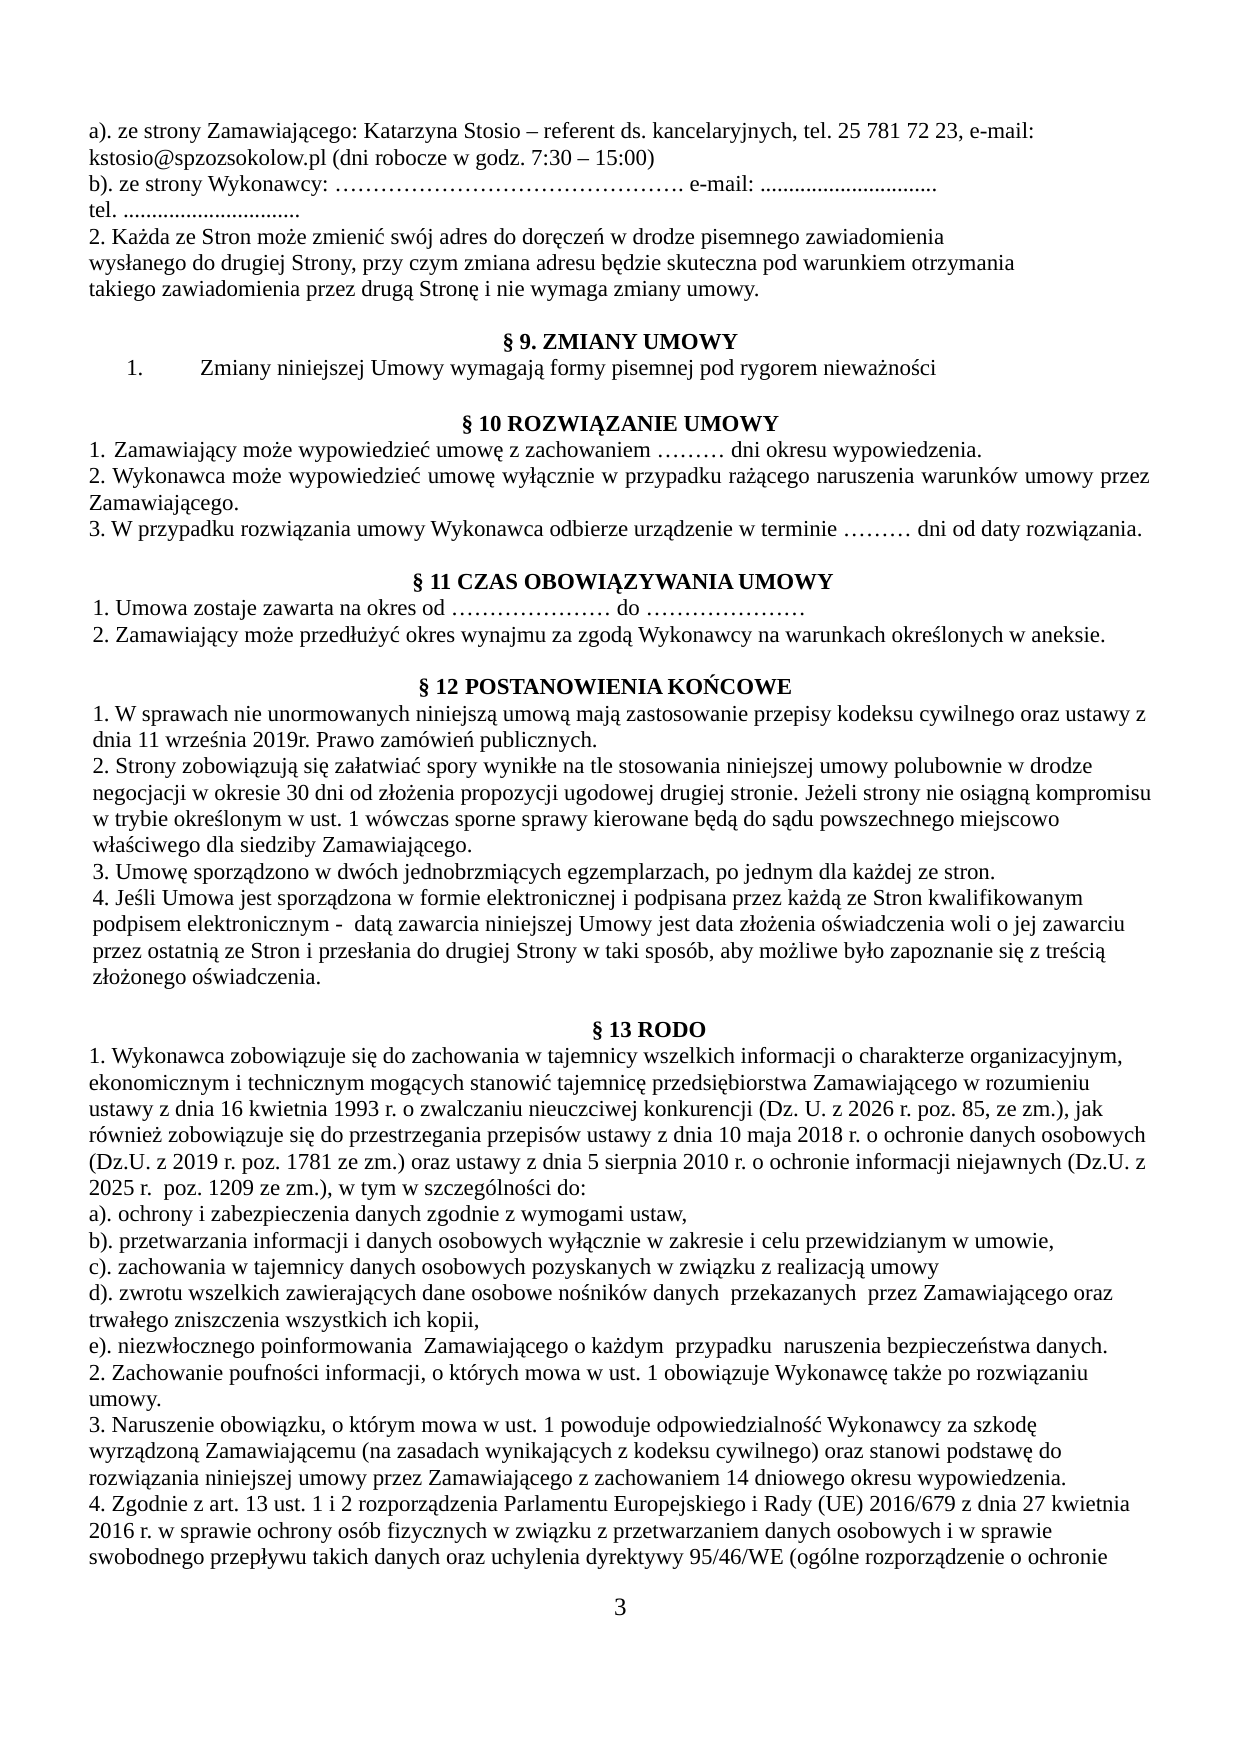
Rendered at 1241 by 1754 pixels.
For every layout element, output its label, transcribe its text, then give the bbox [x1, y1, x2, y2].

text 1. Umowa zostaje zawarta na okres od ………………… do ………………… [92, 594, 1152, 621]
text 2. Wykonawca może wypowiedzieć umowę wyłącznie w przypadku rażącego naruszenia warunków umowy przez Zamawiającego. [88, 462, 1152, 515]
text tel. ............................... [88, 196, 1038, 223]
text § 12 POSTANOWIENIA KOŃCOWE 1. W sprawach nie unormowanych niniejszą umową mają zastosowanie przepisy kodeksu cywilnego oraz ustawy z dnia 11 września 2019r. Prawo zamówień publicznych. 2. Strony zobowiązują się załatwiać spory wynikłe na tle stosowania niniejszej umowy polubownie w drodze negocjacji w okresie 30 dni od złożenia propozycji ugodowej drugiej stronie. Jeżeli strony nie osiągną kompromisu w trybie określonym w ust. 1 wówczas sporne sprawy kierowane będą do sądu powszechnego miejscowo właściwego dla siedziby Zamawiającego. 3. Umowę sporządzono w dwóch jednobrzmiących egzemplarzach, po jednym dla każdej ze stron. 4. Jeśli Umowa jest sporządzona w formie elektronicznej i podpisana przez każdą ze Stron kwalifikowanym podpisem elektronicznym - datą zawarcia niniejszej Umowy jest data złożenia oświadczenia woli o jej zawarciu przez ostatnią ze Stron i przesłania do drugiej Strony w taki sposób, aby możliwe było zapoznanie się z treścią złożonego oświadczenia. [92, 673, 1152, 989]
text § 11 CZAS OBOWIĄZYWANIA UMOWY [88, 568, 1152, 594]
text § 10 ROZWIĄZANIE UMOWY [88, 410, 1152, 436]
text a). ze strony Zamawiającego: Katarzyna Stosio – referent ds. kancelaryjnych, tel. 25 781 72 23, e-mail: kstosio@spzozsokolow.pl (dni robocze w godz. 7:30 – 15:00) [88, 117, 1038, 170]
text 2. Zamawiający może przedłużyć okres wynajmu za zgodą Wykonawcy na warunkach określonych w aneksie. [92, 621, 1152, 647]
list Zmiany niniejszej Umowy wymagają formy pisemnej pod rygorem nieważności [126, 354, 1152, 381]
text § 9. ZMIANY UMOWY [88, 328, 1152, 354]
text § 13 RODO 1. Wykonawca zobowiązuje się do zachowania w tajemnicy wszelkich informacji o charakterze organizacyjnym, ekonomicznym i technicznym mogących stanowić tajemnicę przedsiębiorstwa Zamawiającego w rozumieniu ustawy z dnia 16 kwietnia 1993 r. o zwalczaniu nieuczciwej konkurencji (Dz. U. z 2026 r. poz. 85, ze zm.), jak również zobowiązuje się do przestrzegania przepisów ustawy z dnia 10 maja 2018 r. o ochronie danych osobowych (Dz.U. z 2019 r. poz. 1781 ze zm.) oraz ustawy z dnia 5 sierpnia 2010 r. o ochronie informacji niejawnych (Dz.U. z 2025 r. poz. 1209 ze zm.), w tym w szczególności do: a). ochrony i zabezpieczenia danych zgodnie z wymogami ustaw, b). przetwarzania informacji i danych osobowych wyłącznie w zakresie i celu przewidzianym w umowie, c). zachowania w tajemnicy danych osobowych pozyskanych w związku z realizacją umowy d). zwrotu wszelkich zawierających dane osobowe nośników danych przekazanych przez Zamawiającego oraz trwałego zniszczenia wszystkich ich kopii, e). niezwłocznego poinformowania Zamawiającego o każdym przypadku naruszenia bezpieczeństwa danych. 2. Zachowanie poufności informacji, o których mowa w ust. 1 obowiązuje Wykonawcę także po rozwiązaniu umowy. 3. Naruszenie obowiązku, o którym mowa w ust. 1 powoduje odpowiedzialność Wykonawcy za szkodę wyrządzoną Zamawiającemu (na zasadach wynikających z kodeksu cywilnego) oraz stanowi podstawę do rozwiązania niniejszej umowy przez Zamawiającego z zachowaniem 14 dniowego okresu wypowiedzenia. 4. Zgodnie z art. 13 ust. 1 i 2 rozporządzenia Parlamentu Europejskiego i Rady (UE) 2016/679 z dnia 27 kwietnia 2016 r. w sprawie ochrony osób fizycznych w związku z przetwarzaniem danych osobowych i w sprawie swobodnego przepływu takich danych oraz uchylenia dyrektywy 95/46/WE (ogólne rozporządzenie o ochronie [88, 1016, 1152, 1569]
text b). ze strony Wykonawcy: ………………………………………. e-mail: ............................... [88, 170, 1038, 196]
text 1. Zamawiający może wypowiedzieć umowę z zachowaniem ……… dni okresu wypowiedzenia. [88, 436, 1152, 462]
text 3. W przypadku rozwiązania umowy Wykonawca odbierze urządzenie w terminie ……… dni od daty rozwiązania. [88, 515, 1152, 542]
text 2. Każda ze Stron może zmienić swój adres do doręczeń w drodze pisemnego zawiadomienia wysłanego do drugiej Strony, przy czym zmiana adresu będzie skuteczna pod warunkiem otrzymania takiego zawiadomienia przez drugą Stronę i nie wymaga zmiany umowy. [88, 223, 1038, 302]
